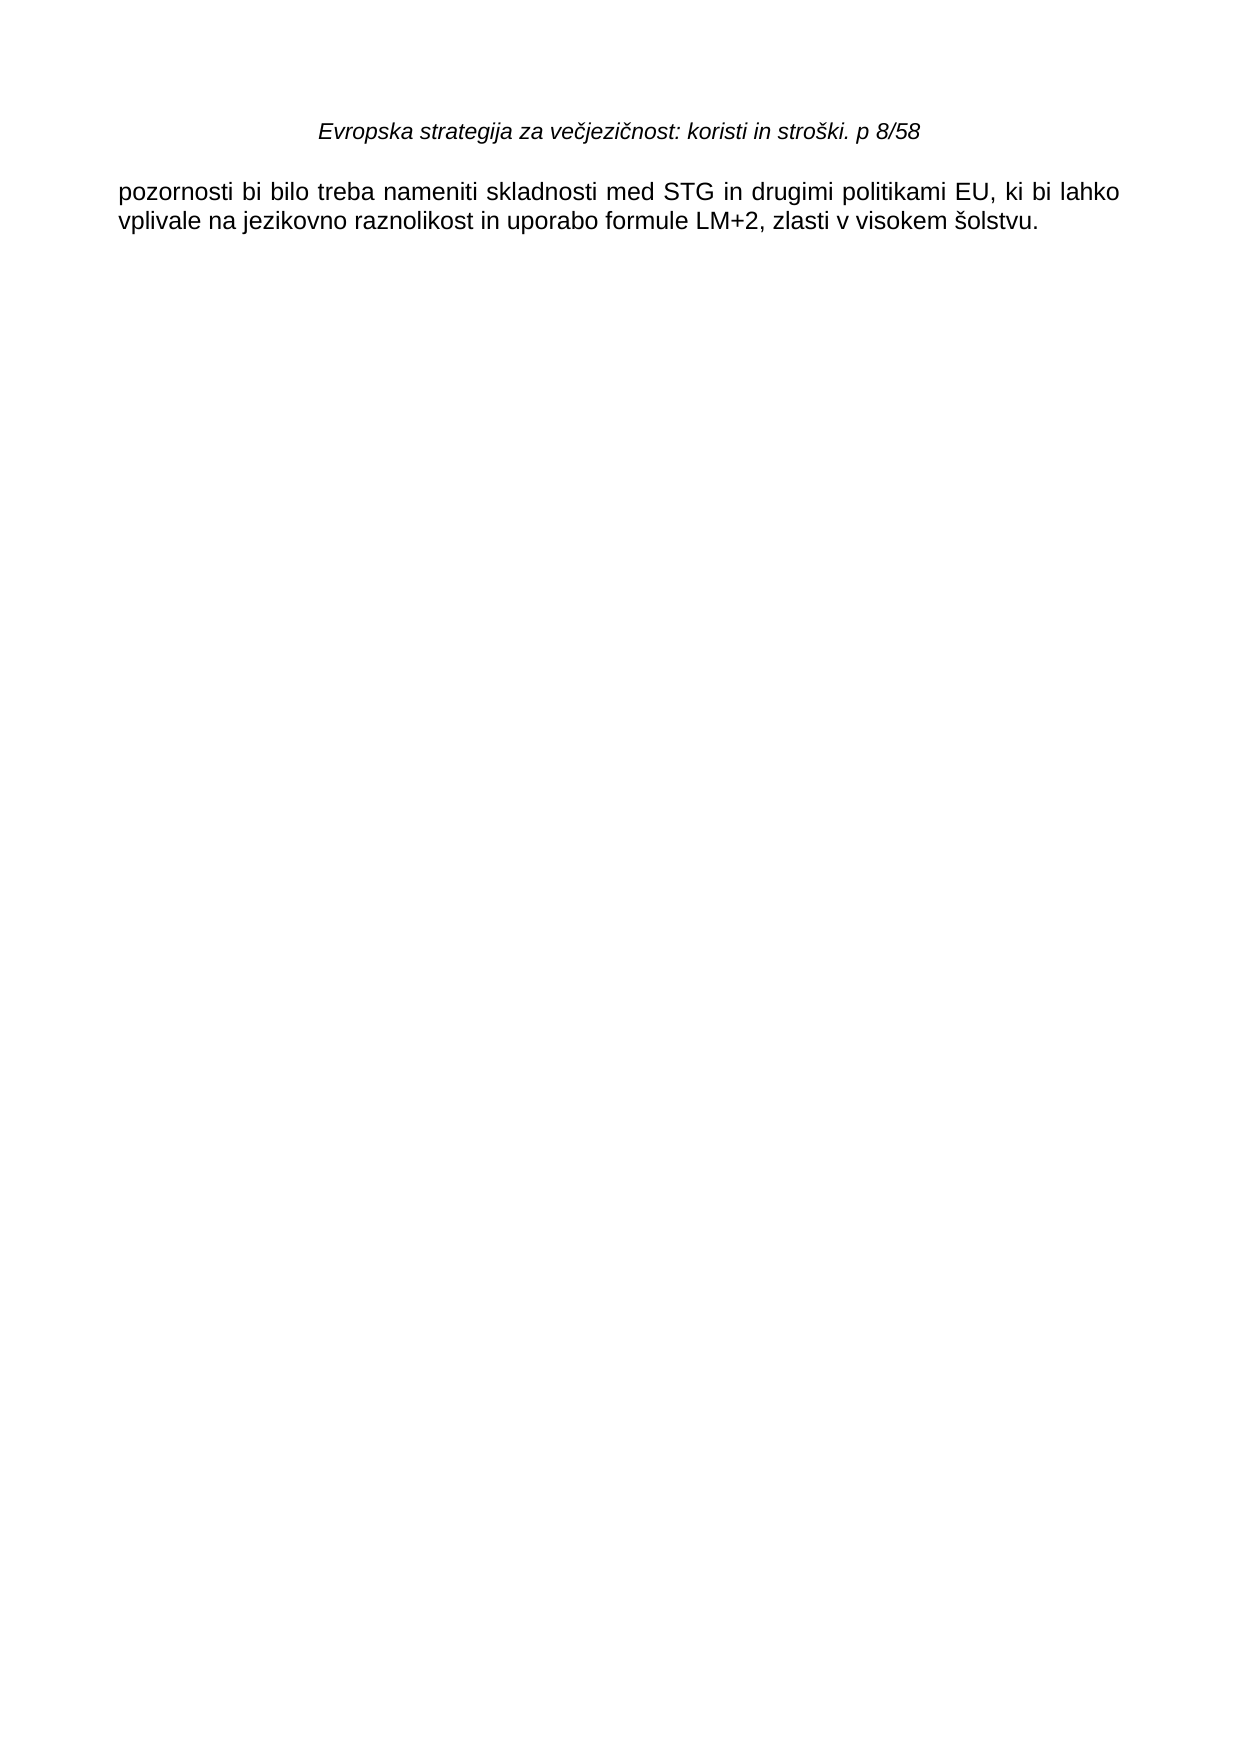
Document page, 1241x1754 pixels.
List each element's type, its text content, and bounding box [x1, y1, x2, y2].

text pozornosti bi bilo treba nameniti skladnosti med STG in drugimi politikami EU, ki bi lahko vplivale na jezikovno raznolikost in uporabo formule LM+2, zlasti v visokem šolstvu. [118, 177, 1122, 234]
